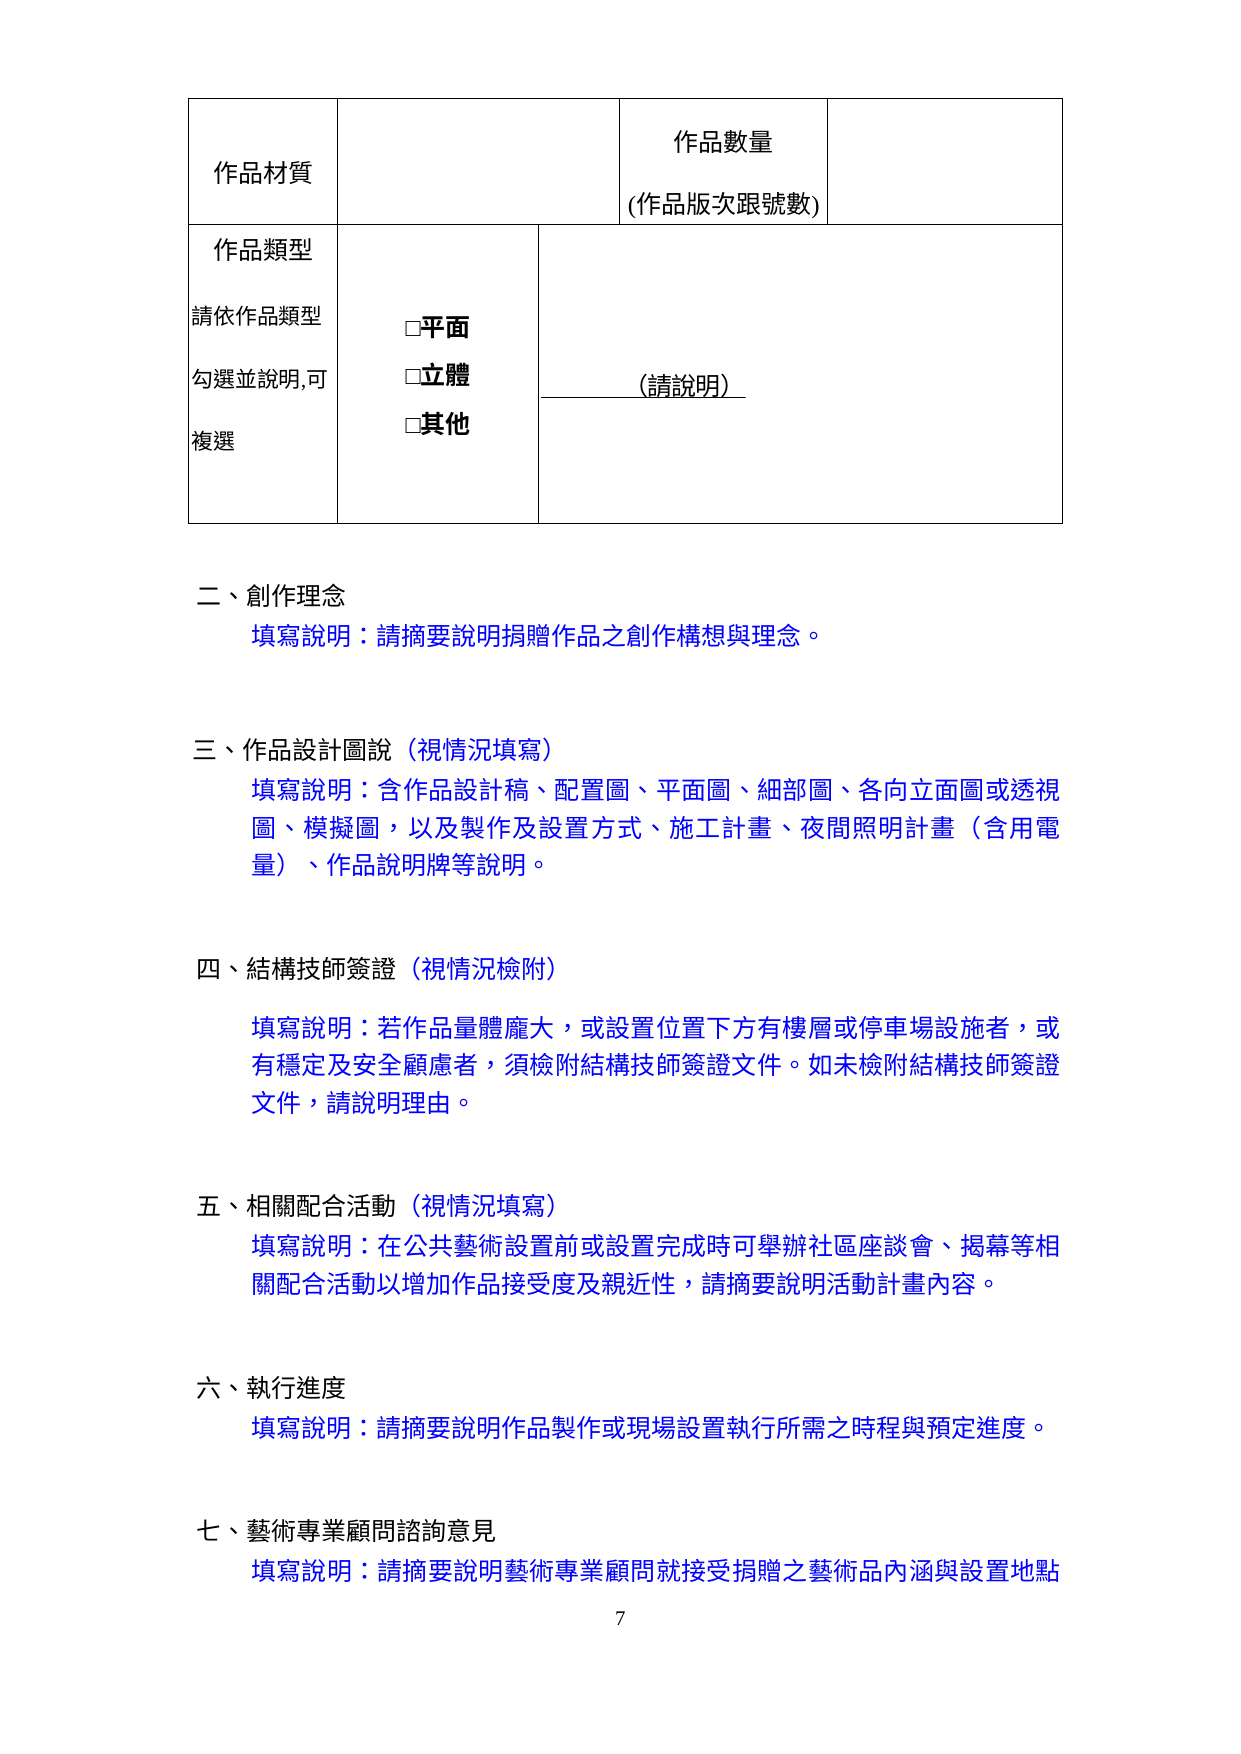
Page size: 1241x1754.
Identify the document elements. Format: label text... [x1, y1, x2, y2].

text 填寫說明：請摘要說明作品製作或現場設置執行所需之時程與預定進度。 [251, 1407, 1063, 1444]
text 填寫說明：請摘要說明捐贈作品之創作構想與理念。 [251, 616, 1063, 653]
table_cell 作品類型 請依作品類型勾選並說明,可複選 [189, 225, 337, 523]
text 七、藝術專業顧問諮詢意見 [196, 1488, 1063, 1551]
text 填寫說明：請摘要說明藝術專業顧問就接受捐贈之藝術品內涵與設置地點 [251, 1551, 1063, 1588]
text 五、相關配合活動（視情況填寫） [196, 1163, 1063, 1226]
table_cell 作品數量 (作品版次跟號數) [620, 99, 827, 223]
table_cell 作品材質 [189, 99, 337, 223]
text 填寫說明：若作品量體龐大，或設置位置下方有樓層或停車場設施者，或有穩定及安全顧慮者，須檢附結構技師簽證文件。如未檢附結構技師簽證文件，請說明理由。 [251, 1007, 1063, 1119]
text 填寫說明：在公共藝術設置前或設置完成時可舉辦社區座談會、揭幕等相關配合活動以增加作品接受度及親近性，請摘要說明活動計畫內容。 [251, 1226, 1063, 1301]
text 六、執行進度 [196, 1344, 1063, 1407]
table_cell [338, 99, 619, 223]
table_cell □平面 □立體 □其他 [338, 225, 538, 523]
text 三、作品設計圖說（視情況填寫） [192, 707, 1063, 769]
table_cell （請說明） [539, 225, 1062, 523]
text 四、結構技師簽證（視情況檢附） [196, 926, 1063, 988]
text 填寫說明：含作品設計稿、配置圖、平面圖、細部圖、各向立面圖或透視圖、模擬圖，以及製作及設置方式、施工計畫、夜間照明計畫（含用電量）、作品說明牌等說明。 [251, 769, 1063, 882]
table_cell [828, 99, 1062, 223]
text 二、創作理念 [196, 553, 1063, 616]
